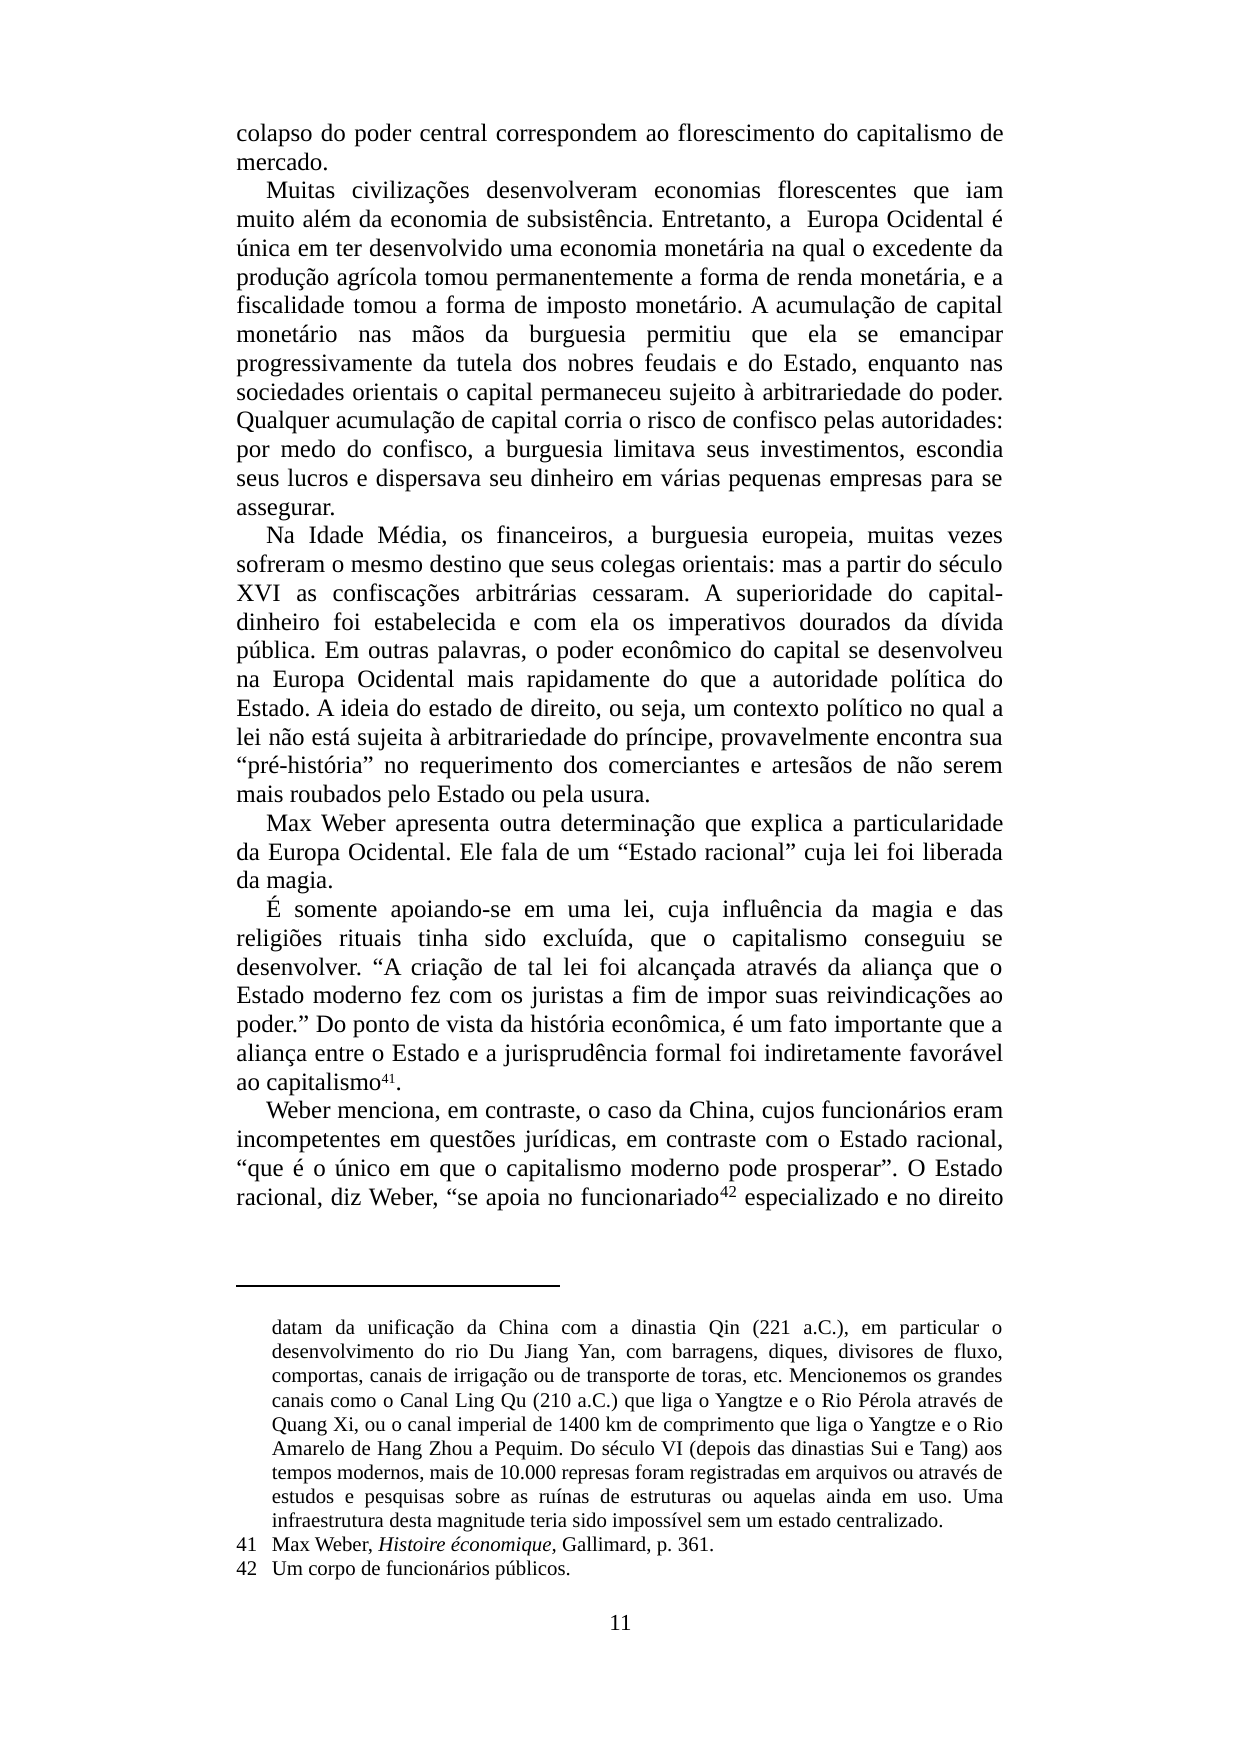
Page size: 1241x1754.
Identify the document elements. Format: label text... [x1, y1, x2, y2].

text Max Weber apresenta outra determinação que explica a particularidade da Europa Ocidental. Ele fala de um “Estado racional” cuja lei foi liberada da magia. [236, 808, 1004, 894]
text Max Weber, Histoire économique, Gallimard, p. 361. [236, 1532, 1004, 1556]
text datam da unificação da China com a dinastia Qin (221 a.C.), em particular o desenvolvimento do rio Du Jiang Yan, com barragens, diques, divisores de fluxo, comportas, canais de irrigação ou de transporte de toras, etc. Mencionemos os grandes canais como o Canal Ling Qu (210 a.C.) que liga o Yangtze e o Rio Pérola através de Quang Xi, ou o canal imperial de 1400 km de comprimento que liga o Yangtze e o Rio Amarelo de Hang Zhou a Pequim. Do século VI (depois das dinastias Sui e Tang) aos tempos modernos, mais de 10.000 represas foram registradas em arquivos ou através de estudos e pesquisas sobre as ruínas de estruturas ou aquelas ainda em uso. Uma infraestrutura desta magnitude teria sido impossível sem um estado centralizado. [236, 1315, 1004, 1532]
text Um corpo de funcionários públicos. [236, 1556, 1004, 1580]
text Na Idade Média, os financeiros, a burguesia europeia, muitas vezes sofreram o mesmo destino que seus colegas orientais: mas a partir do século XVI as confiscações arbitrárias cessaram. A superioridade do capital-dinheiro foi estabelecida e com ela os imperativos dourados da dívida pública. Em outras palavras, o poder econômico do capital se desenvolveu na Europa Ocidental mais rapidamente do que a autoridade política do Estado. A ideia do estado de direito, ou seja, um contexto político no qual a lei não está sujeita à arbitrariedade do príncipe, provavelmente encontra sua “pré-história” no requerimento dos comerciantes e artesãos de não serem mais roubados pelo Estado ou pela usura. [236, 521, 1004, 808]
text colapso do poder central correspondem ao florescimento do capitalismo de mercado. [236, 118, 1004, 176]
text Muitas civilizações desenvolveram economias florescentes que iam muito além da economia de subsistência. Entretanto, a Europa Ocidental é única em ter desenvolvido uma economia monetária na qual o excedente da produção agrícola tomou permanentemente a forma de renda monetária, e a fiscalidade tomou a forma de imposto monetário. A acumulação de capital monetário nas mãos da burguesia permitiu que ela se emancipar progressivamente da tutela dos nobres feudais e do Estado, enquanto nas sociedades orientais o capital permaneceu sujeito à arbitrariedade do poder. Qualquer acumulação de capital corria o risco de confisco pelas autoridades: por medo do confisco, a burguesia limitava seus investimentos, escondia seus lucros e dispersava seu dinheiro em várias pequenas empresas para se assegurar. [236, 176, 1004, 521]
text Weber menciona, em contraste, o caso da China, cujos funcionários eram incompetentes em questões jurídicas, em contraste com o Estado racional, “que é o único em que o capitalismo moderno pode prosperar”. O Estado racional, diz Weber, “se apoia no funcionariado especializado e no direito racional”. De acordo com esta hipótese, existe uma correlação entre o surgimento do capitalismo e o surgimento do direito racional como fundamento do Estado. [236, 1096, 1004, 1211]
text É somente apoiando-se em uma lei, cuja influência da magia e das religiões rituais tinha sido excluída, que o capitalismo conseguiu se desenvolver. “A criação de tal lei foi alcançada através da aliança que o Estado moderno fez com os juristas a fim de impor suas reivindicações ao poder.” Do ponto de vista da história econômica, é um fato importante que a aliança entre o Estado e a jurisprudência formal foi indiretamente favorável ao capitalismo. [236, 894, 1004, 1096]
